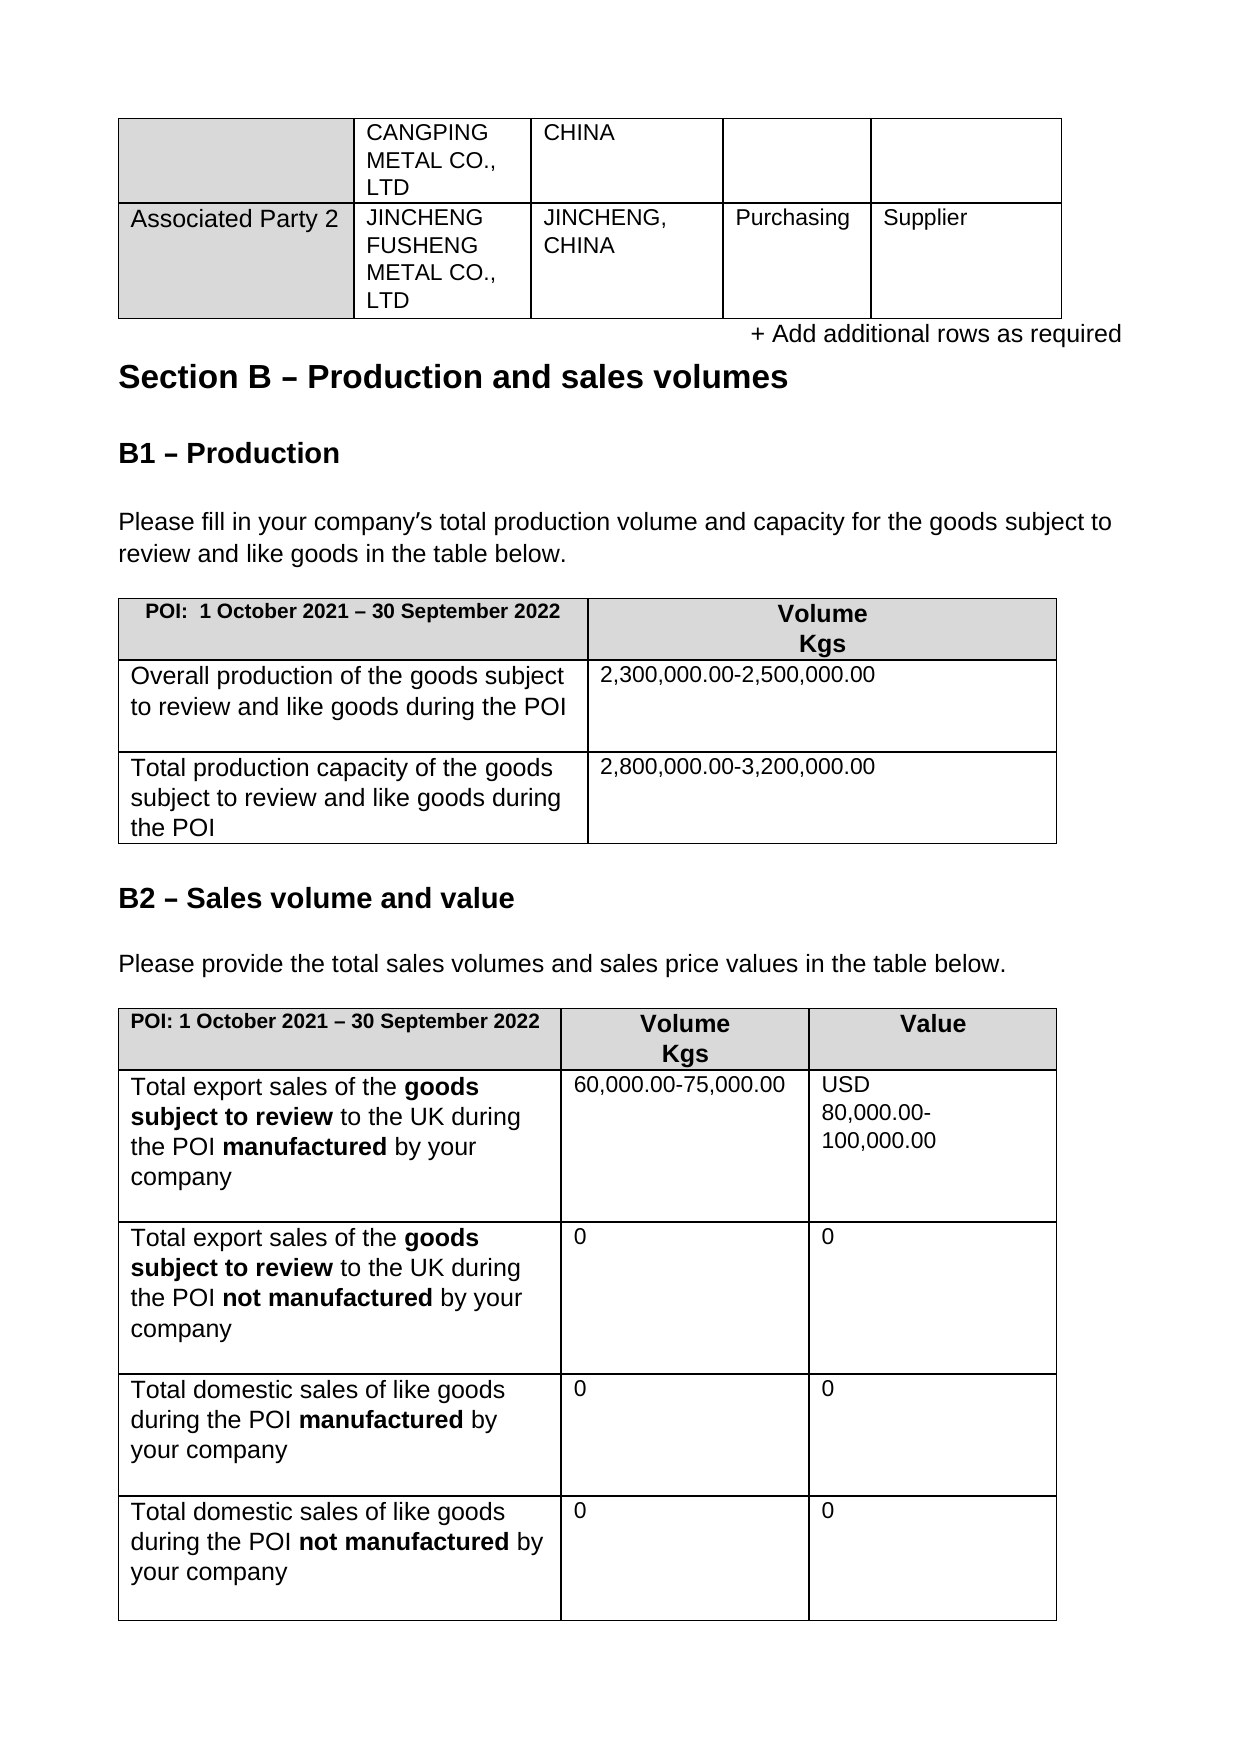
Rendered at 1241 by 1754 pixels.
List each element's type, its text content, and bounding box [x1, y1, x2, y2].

text B2 – Sales volume and value [118, 878, 1122, 917]
table_cell 60,000.00-75,000.00 [562, 1071, 808, 1221]
table_cell JINCHENG, CHINA [532, 204, 722, 318]
text Section B – Production and sales volumes [118, 353, 1122, 399]
table_cell 0 [810, 1375, 1056, 1495]
table_header POI: 1 October 2021 – 30 September 2022 [119, 599, 587, 659]
table_header Value [810, 1009, 1056, 1069]
table_cell 0 [810, 1223, 1056, 1373]
table_header Volume Kgs [589, 599, 1056, 659]
table_cell [119, 119, 353, 202]
table_cell Overall production of the goods subject to review and like goods during the POI [119, 661, 587, 751]
table_header POI: 1 October 2021 – 30 September 2022 [119, 1009, 560, 1069]
table_header Volume Kgs [562, 1009, 808, 1069]
table_cell Total domestic sales of like goods during the POI manufactured by your company [119, 1375, 560, 1495]
table_cell Total export sales of the goods subject to review to the UK during the POI manufactured by your company [119, 1071, 560, 1221]
table_cell 0 [562, 1375, 808, 1495]
text Please provide the total sales volumes and sales price values in the table below. [118, 949, 1122, 977]
table_cell Total domestic sales of like goods during the POI not manufactured by your company [119, 1497, 560, 1620]
text Please fill in your company’s total production volume and capacity for the goods subject to review and like goods in the table below. [118, 503, 1122, 567]
table_cell JINCHENG FUSHENG METAL CO., LTD [355, 204, 530, 318]
table_cell [724, 119, 870, 202]
table_cell Total production capacity of the goods subject to review and like goods during the POI [119, 753, 587, 843]
table_cell 2,800,000.00-3,200,000.00 [589, 753, 1056, 843]
table_cell 2,300,000.00-2,500,000.00 [589, 661, 1056, 751]
table_cell Supplier [872, 204, 1061, 318]
table_cell Purchasing [724, 204, 870, 318]
table_cell 0 [562, 1497, 808, 1620]
text + Add additional rows as required [118, 319, 1122, 348]
table_cell Associated Party 2 [119, 204, 353, 318]
table_cell 0 [810, 1497, 1056, 1620]
table_cell Total export sales of the goods subject to review to the UK during the POI not manufactured by your company [119, 1223, 560, 1373]
table_cell 0 [562, 1223, 808, 1373]
table_cell CANGPING METAL CO., LTD [355, 119, 530, 202]
table_cell CHINA [532, 119, 722, 202]
table_cell [872, 119, 1061, 202]
table_cell USD 80,000.00-100,000.00 [810, 1071, 1056, 1221]
text B1 – Production [118, 432, 1122, 472]
